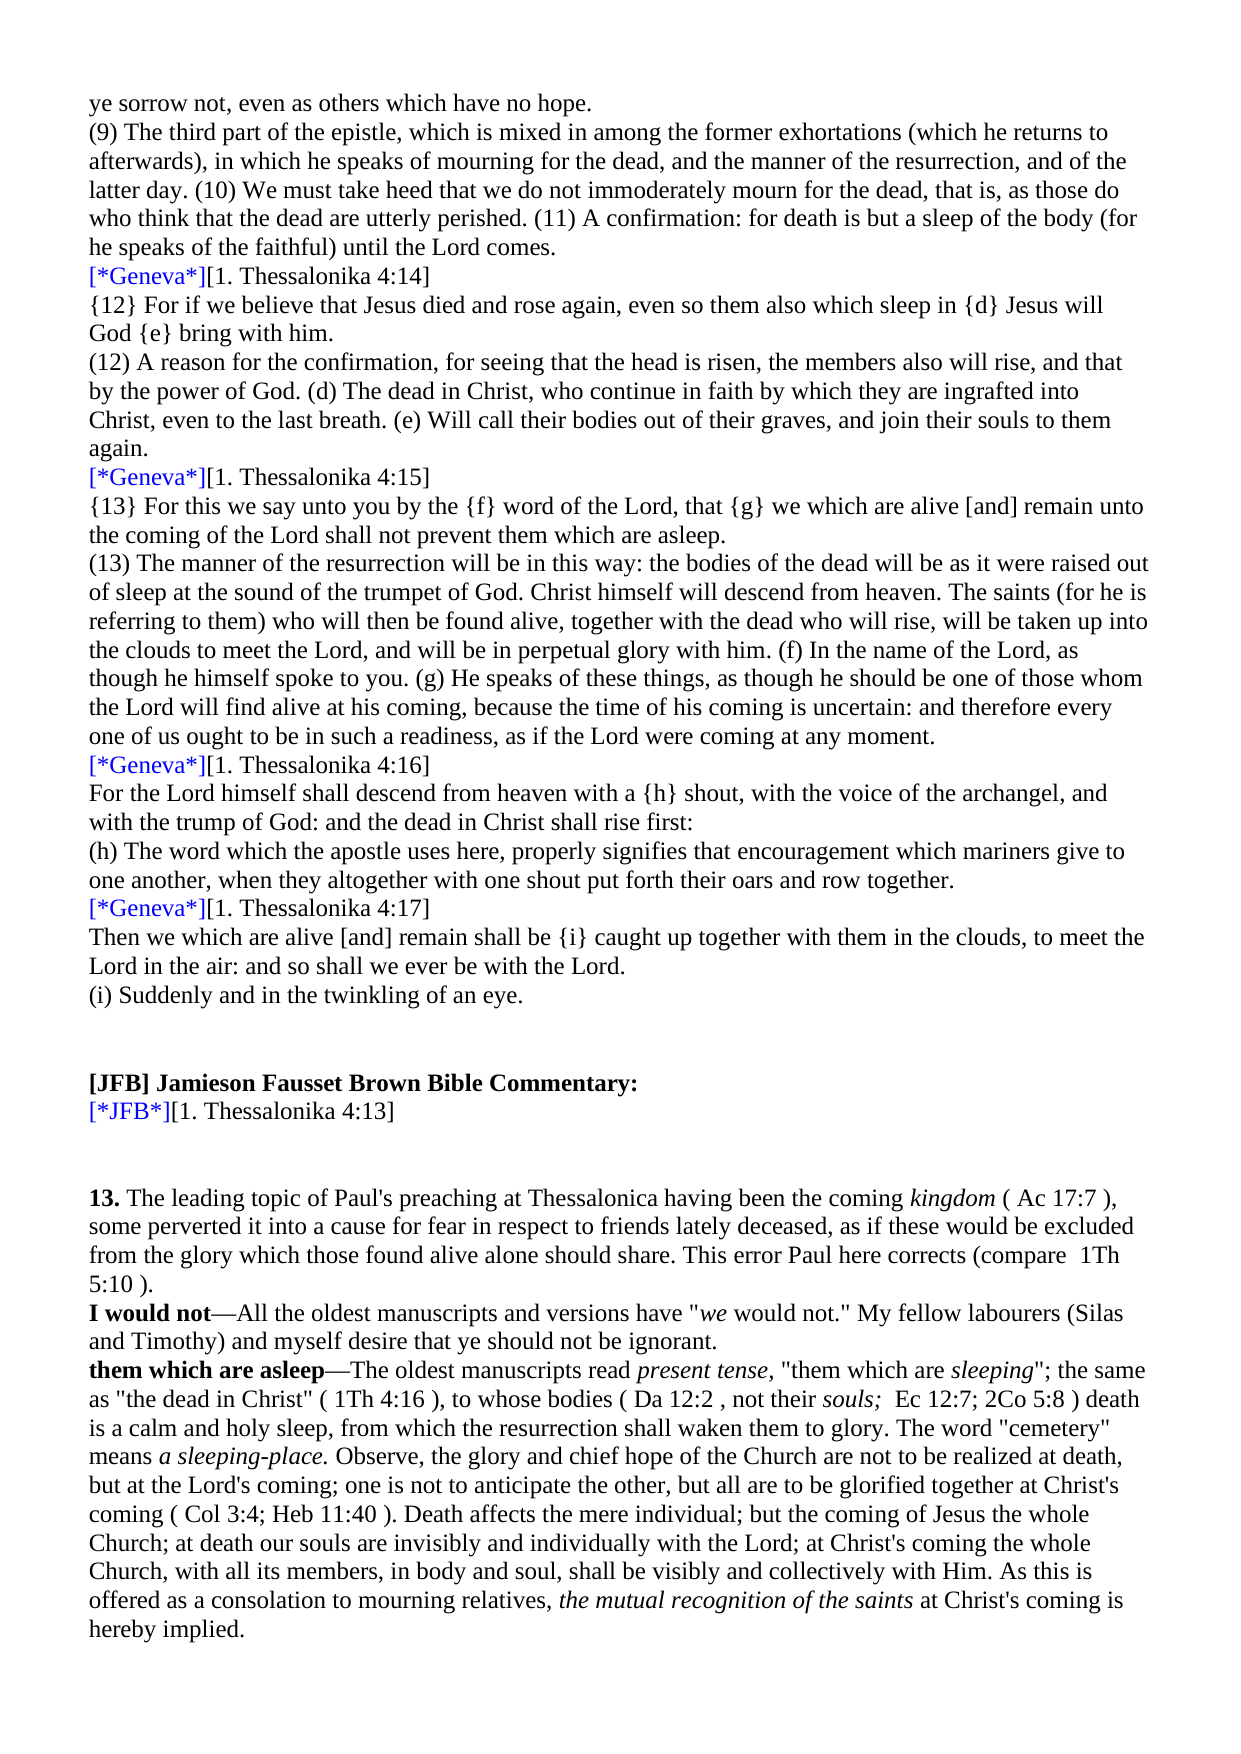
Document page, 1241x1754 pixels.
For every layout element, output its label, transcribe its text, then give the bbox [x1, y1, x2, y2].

text [*JFB*][1. Thessalonika 4:13] 13. The leading topic of Paul's preaching at Thessalonica having been the coming kingdom ( Ac 17:7 ), some perverted it into a cause for fear in respect to friends lately deceased, as if these would be excluded from the glory which those found alive alone should share. This error Paul here corrects (compare 1Th 5:10 ). I would not—All the oldest manuscripts and versions have "we would not." My fellow labourers (Silas and Timothy) and myself desire that ye should not be ignorant. them which are asleep—The oldest manuscripts read present tense, "them which are sleeping"; the same as "the dead in Christ" ( 1Th 4:16 ), to whose bodies ( Da 12:2 , not their souls; Ec 12:7; 2Co 5:8 ) death is a calm and holy sleep, from which the resurrection shall waken them to glory. The word "cemetery" means a sleeping-place. Observe, the glory and chief hope of the Church are not to be realized at death, but at the Lord's coming; one is not to anticipate the other, but all are to be glorified together at Christ's coming ( Col 3:4; Heb 11:40 ). Death affects the mere individual; but the coming of Jesus the whole Church; at death our souls are invisibly and individually with the Lord; at Christ's coming the whole Church, with all its members, in body and soul, shall be visibly and collectively with Him. As this is offered as a consolation to mourning relatives, the mutual recognition of the saints at Christ's coming is hereby implied. [88, 1096, 1152, 1643]
text [*Geneva*][1. Thessalonika 4:14] {12} For if we believe that Jesus died and rose again, even so them also which sleep in {d} Jesus will God {e} bring with him. (12) A reason for the confirmation, for seeing that the head is risen, the members also will rise, and that by the power of God. (d) The dead in Christ, who continue in faith by which they are ingrafted into Christ, even to the last breath. (e) Will call their bodies out of their graves, and join their souls to them again. [88, 261, 1152, 462]
text ye sorrow not, even as others which have no hope. (9) The third part of the epistle, which is mixed in among the former exhortations (which he returns to afterwards), in which he speaks of mourning for the dead, and the manner of the resurrection, and of the latter day. (10) We must take heed that we do not immoderately mourn for the dead, that is, as those do who think that the dead are utterly perished. (11) A confirmation: for death is but a sleep of the body (for he speaks of the faithful) until the Lord comes. [88, 88, 1152, 261]
text [*Geneva*][1. Thessalonika 4:16] For the Lord himself shall descend from heaven with a {h} shout, with the voice of the archangel, and with the trump of God: and the dead in Christ shall rise first: (h) The word which the apostle uses here, properly signifies that encouragement which mariners give to one another, when they altogether with one shout put forth their oars and row together. [88, 750, 1152, 893]
text [*Geneva*][1. Thessalonika 4:17] Then we which are alive [and] remain shall be {i} caught up together with them in the clouds, to meet the Lord in the air: and so shall we ever be with the Lord. (i) Suddenly and in the twinkling of an eye. [88, 893, 1152, 1008]
text [JFB] Jamieson Fausset Brown Bible Commentary: [88, 1068, 1152, 1096]
text [*Geneva*][1. Thessalonika 4:15] {13} For this we say unto you by the {f} word of the Lord, that {g} we which are alive [and] remain unto the coming of the Lord shall not prevent them which are asleep. (13) The manner of the resurrection will be in this way: the bodies of the dead will be as it were raised out of sleep at the sound of the trumpet of God. Christ himself will descend from heaven. The saints (for he is referring to them) who will then be found alive, together with the dead who will rise, will be taken up into the clouds to meet the Lord, and will be in perpetual glory with him. (f) In the name of the Lord, as though he himself spoke to you. (g) He speaks of these things, as though he should be one of those whom the Lord will find alive at his coming, because the time of his coming is uncertain: and therefore every one of us ought to be in such a readiness, as if the Lord were coming at any moment. [88, 462, 1152, 750]
